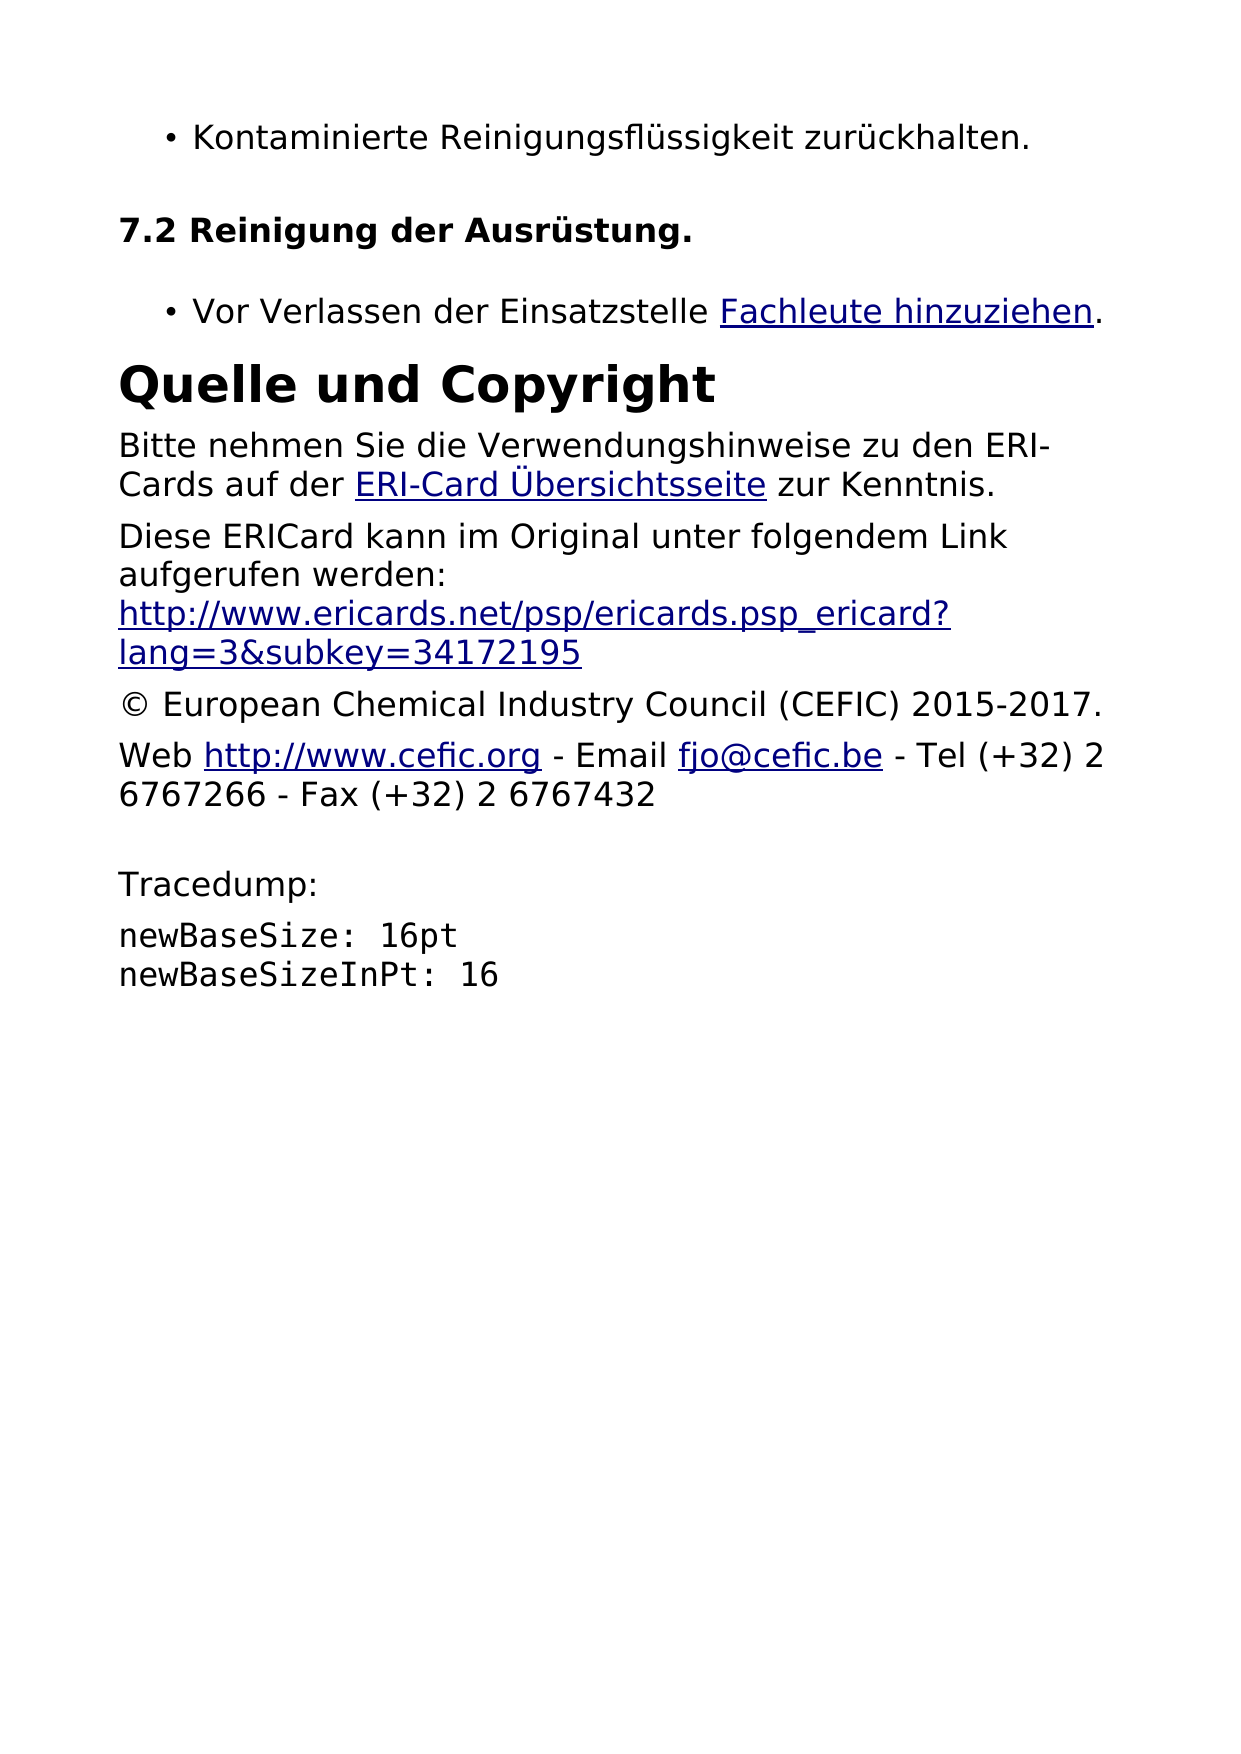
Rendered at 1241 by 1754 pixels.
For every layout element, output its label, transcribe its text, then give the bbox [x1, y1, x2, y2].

list Vor Verlassen der Einsatzstelle Fachleute hinzuziehen. [177, 292, 1122, 331]
text © European Chemical Industry Council (CEFIC) 2015-2017. [118, 685, 1122, 724]
subtitle Quelle und Copyright [118, 356, 1122, 414]
text Diese ERICard kann im Original unter folgendem Link aufgerufen werden: http://www.ericards.net/psp/ericards.psp_ericard?lang=3&subkey=34172195 [118, 517, 1122, 672]
list Kontaminierte Reinigungsflüssigkeit zurückhalten. [177, 118, 1122, 157]
subtitle 7.2 Reinigung der Ausrüstung. [118, 211, 1122, 250]
text Bitte nehmen Sie die Verwendungshinweise zu den ERI-Cards auf der ERI-Card Übersichtsseite zur Kenntnis. [118, 427, 1122, 504]
text Tracedump: [118, 827, 1122, 904]
text Web http://www.cefic.org - Email fjo@cefic.be - Tel (+32) 2 6767266 - Fax (+32) 2 6767432 [118, 736, 1122, 814]
text newBaseSize: 16pt newBaseSizeInPt: 16 [118, 917, 1122, 994]
